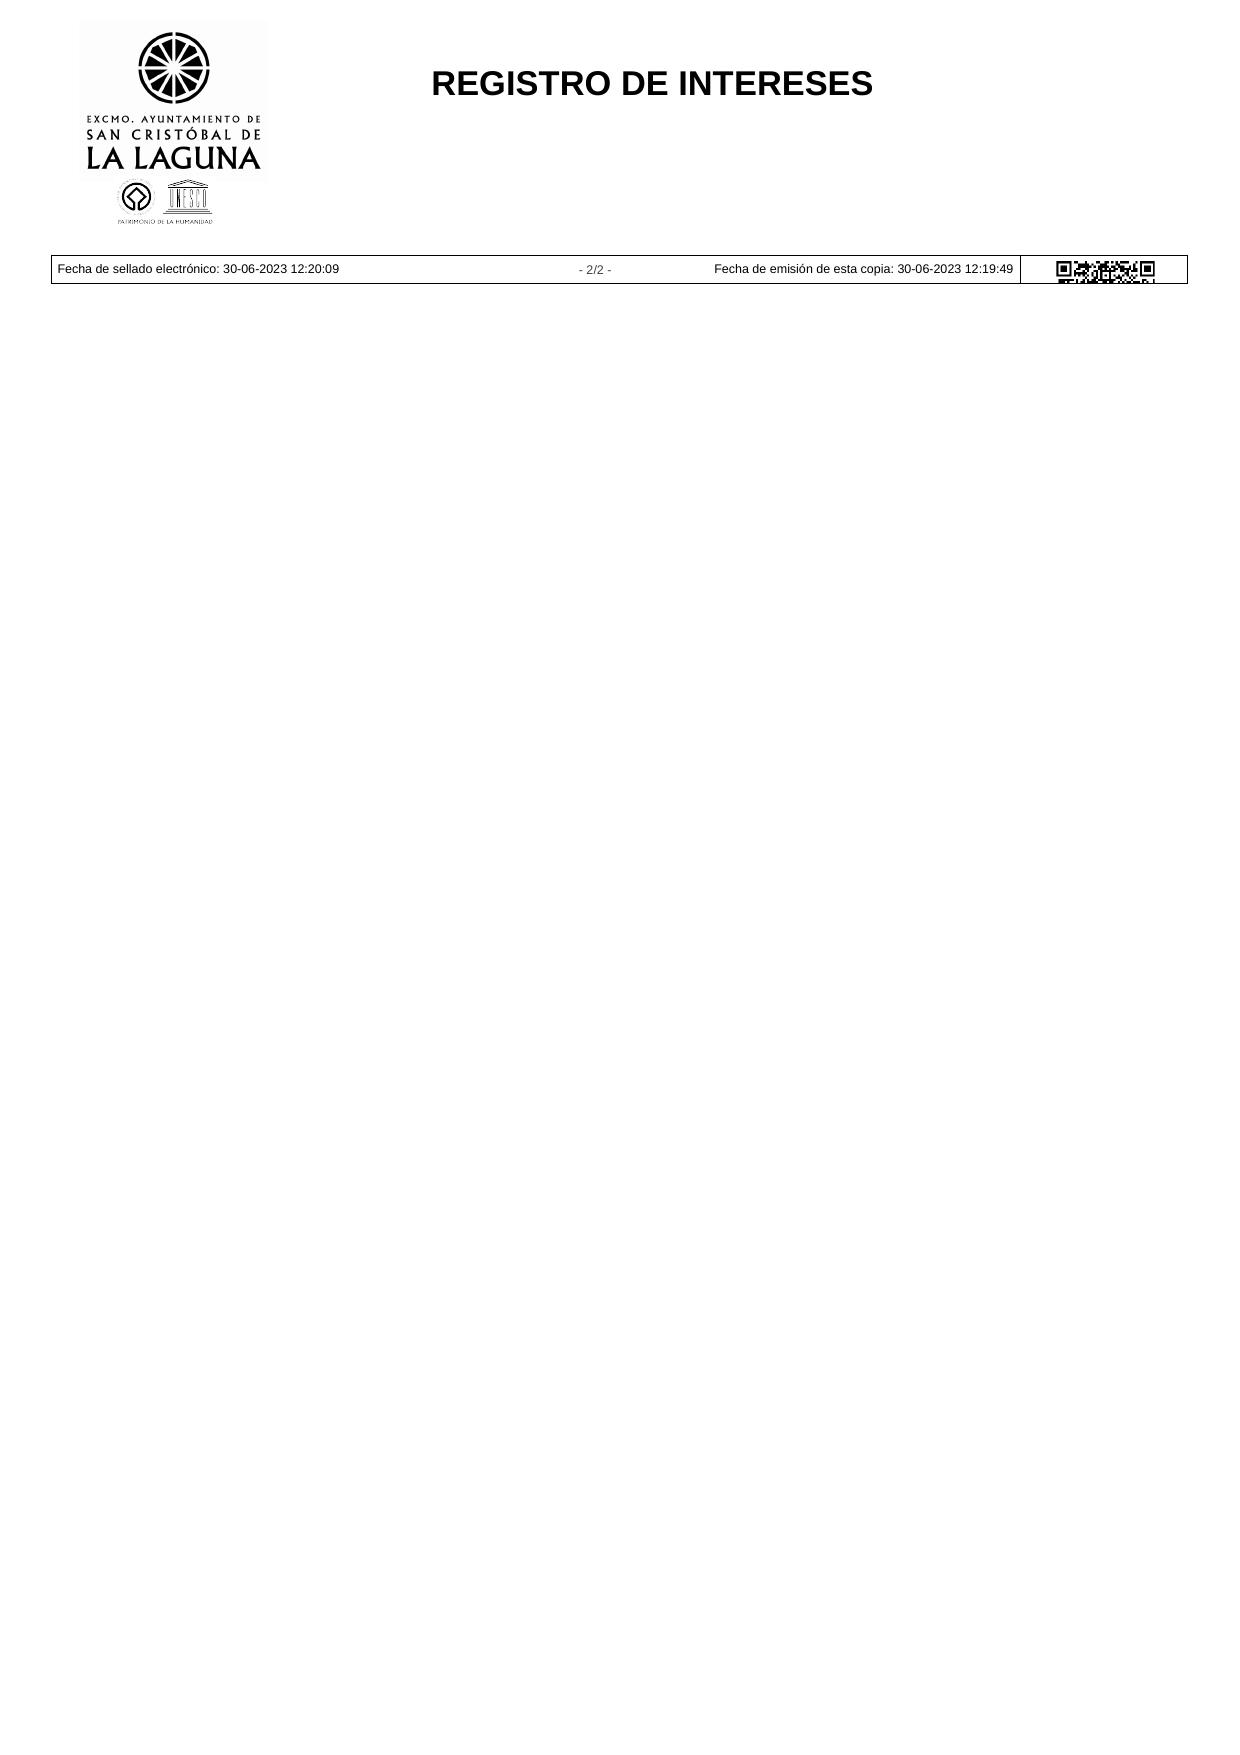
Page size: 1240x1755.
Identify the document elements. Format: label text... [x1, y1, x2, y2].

table_header [1021, 256, 1187, 282]
table_cell Fecha de sellado electrónico: 30-06-2023 12:20:09 - 2/2 - Fecha de emisión de esta copia: 30-06-2023 12:19:49 [52, 256, 1020, 282]
